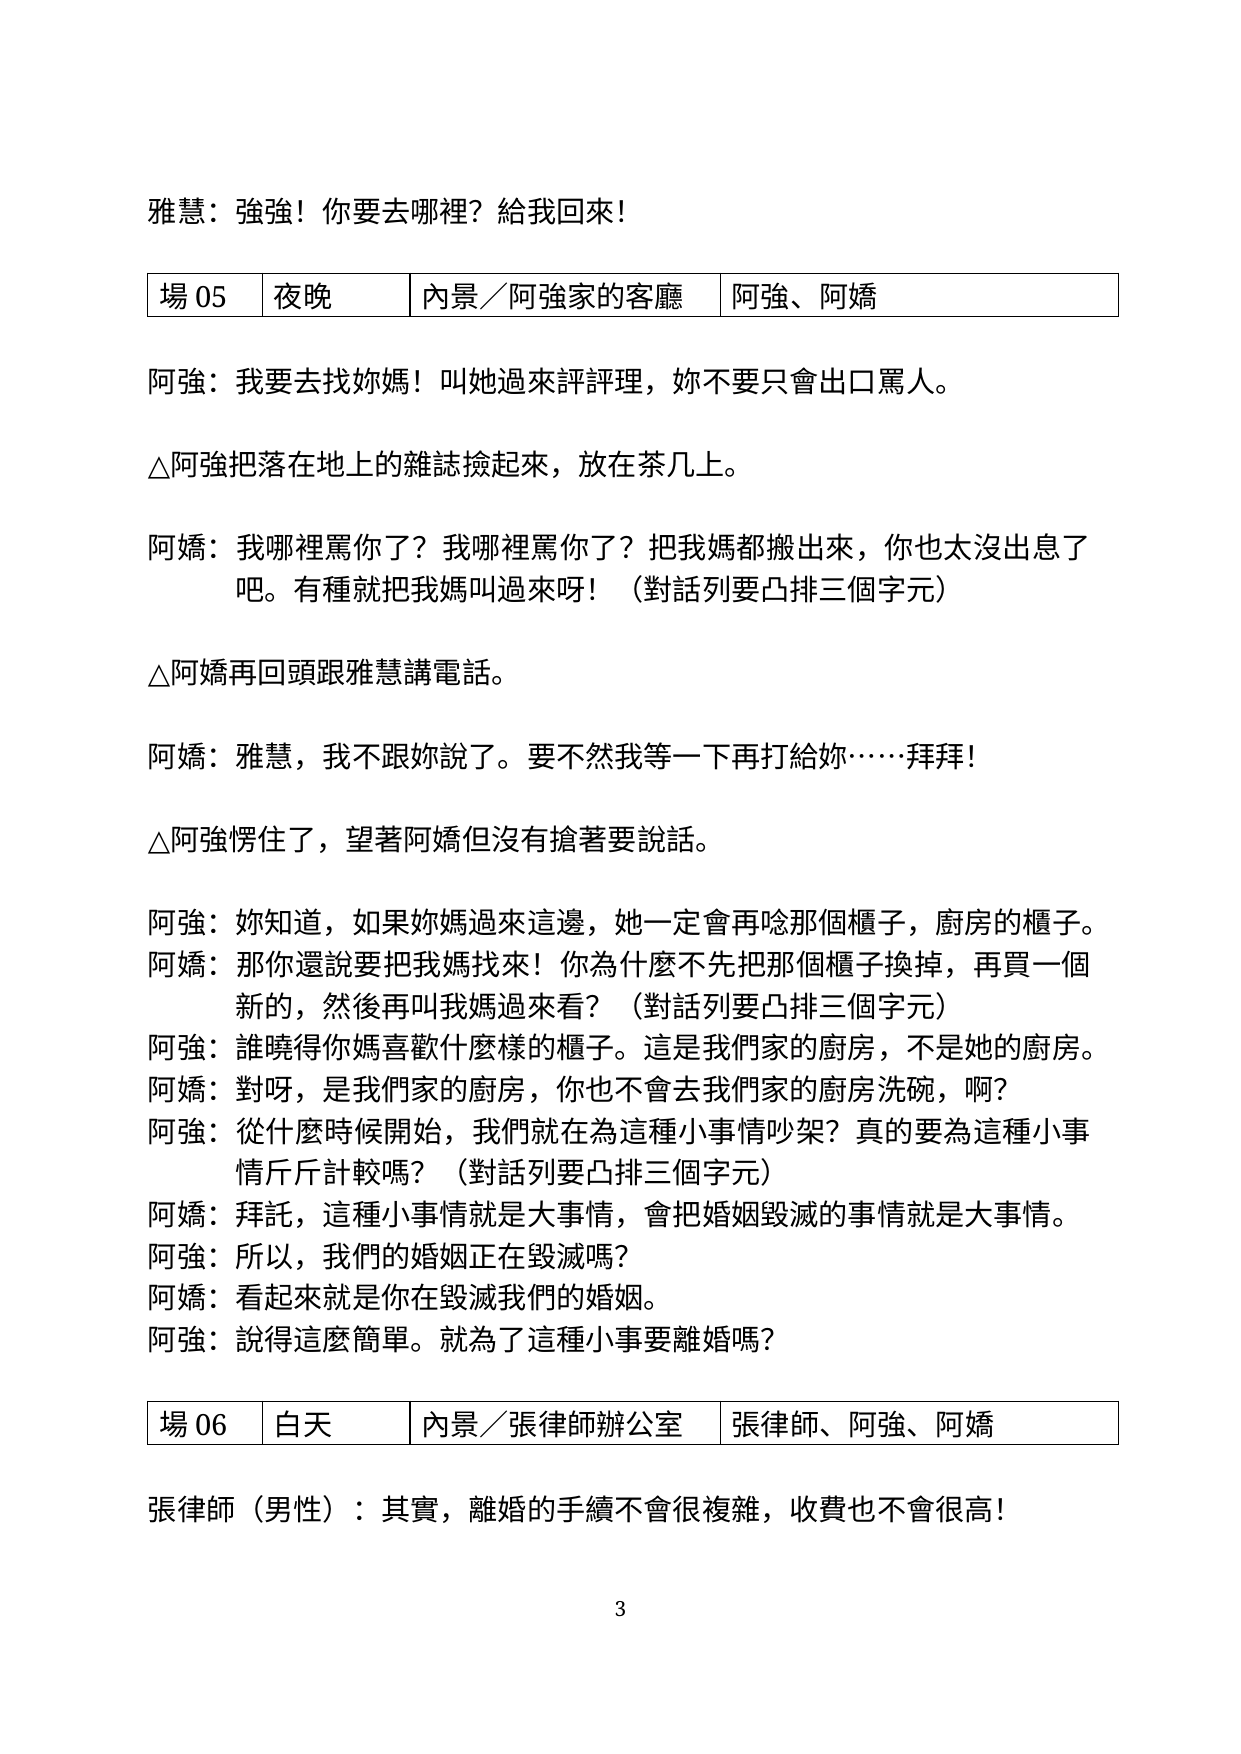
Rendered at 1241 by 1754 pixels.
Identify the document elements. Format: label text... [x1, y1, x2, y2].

text 阿嬌：看起來就是你在毀滅我們的婚姻。 [148, 1276, 1092, 1317]
table_header 內景／張律師辦公室 [411, 1402, 720, 1444]
text △阿強把落在地上的雜誌撿起來，放在茶几上。 [148, 442, 1092, 484]
text 阿嬌：我哪裡罵你了？我哪裡罵你了？把我媽都搬出來，你也太沒出息了吧。有種就把我媽叫過來呀！（對話列要凸排三個字元） [148, 526, 1092, 609]
table_header 白天 [263, 1402, 409, 1444]
text 阿嬌：那你還說要把我媽找來！你為什麼不先把那個櫃子換掉，再買一個新的，然後再叫我媽過來看？（對話列要凸排三個字元） [148, 942, 1092, 1026]
text 阿強：從什麼時候開始，我們就在為這種小事情吵架？真的要為這種小事情斤斤計較嗎？（對話列要凸排三個字元） [148, 1109, 1092, 1192]
text 阿強：我要去找妳媽！叫她過來評評理，妳不要只會出口罵人。 [148, 359, 1092, 401]
text 阿強：妳知道，如果妳媽過來這邊，她一定會再唸那個櫃子，廚房的櫃子。 [148, 901, 1092, 942]
table_header 張律師、阿強、阿嬌 [721, 1402, 1118, 1444]
text 阿嬌：對呀，是我們家的廚房，你也不會去我們家的廚房洗碗，啊？ [148, 1067, 1092, 1109]
table_header 場 06 [148, 1402, 262, 1444]
text 阿嬌：拜託，這種小事情就是大事情，會把婚姻毀滅的事情就是大事情。 [148, 1192, 1092, 1234]
text 張律師（男性）：其實，離婚的手續不會很複雜，收費也不會很高！ [148, 1487, 1092, 1528]
text △阿強愣住了，望著阿嬌但沒有搶著要說話。 [148, 817, 1092, 859]
table_header 夜晚 [263, 274, 409, 316]
table_header 場 05 [148, 274, 262, 316]
table_header 內景／阿強家的客廳 [411, 274, 720, 316]
text 阿嬌：雅慧，我不跟妳說了。要不然我等一下再打給妳……拜拜！ [148, 734, 1092, 776]
text 阿強：誰曉得你媽喜歡什麼樣的櫃子。這是我們家的廚房，不是她的廚房。 [148, 1026, 1092, 1067]
table_header 阿強、阿嬌 [721, 274, 1118, 316]
text 阿強：說得這麼簡單。就為了這種小事要離婚嗎？ [148, 1317, 1092, 1359]
text 雅慧：強強！你要去哪裡？給我回來！ [148, 189, 1092, 231]
text △阿嬌再回頭跟雅慧講電話。 [148, 651, 1092, 692]
text 阿強：所以，我們的婚姻正在毀滅嗎？ [148, 1234, 1092, 1276]
